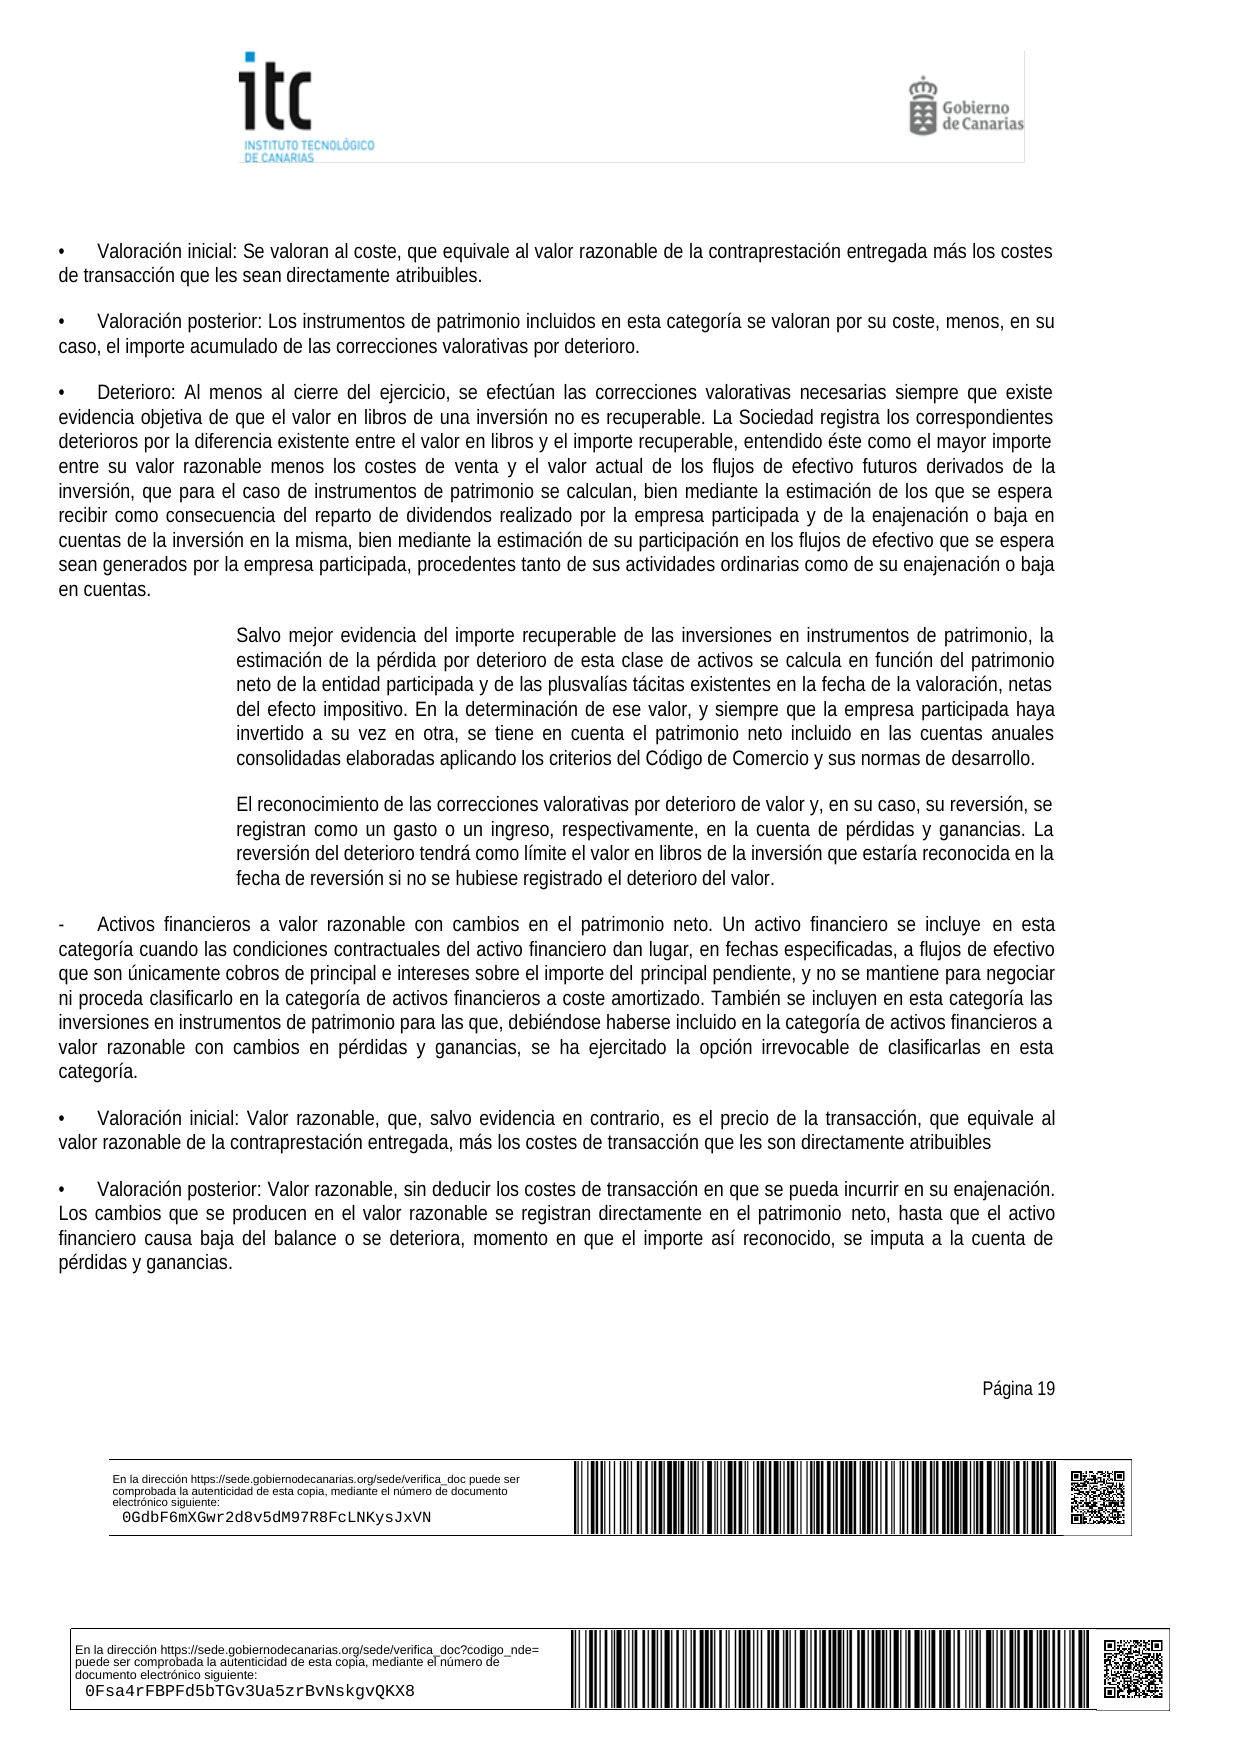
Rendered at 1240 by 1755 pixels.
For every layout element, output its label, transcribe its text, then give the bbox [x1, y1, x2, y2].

text El reconocimiento de las correcciones valorativas por deterioro de valor y, en su caso, su reversión, se registran como un gasto o un ingreso, respectivamente, en la cuenta de pérdidas y ganancias. La reversión del deterioro tendrá como límite el valor en libros de la inversión que estaría reconocida en la fecha de reversión si no se hubiese registrado el deterioro del valor. [236, 792, 1055, 890]
list Valoración posterior: Valor razonable, sin deducir los costes de transacción en que se pueda incurrir en su enajenación. Los cambios que se producen en el valor razonable se registran directamente en el patrimonio neto, hasta que el activo financiero causa baja del balance o se deteriora, momento en que el importe así reconocido, se imputa a la cuenta de pérdidas y ganancias. [58, 1177, 1055, 1274]
text Página 19 [58, 1377, 1055, 1400]
list Deterioro: Al menos al cierre del ejercicio, se efectúan las correcciones valorativas necesarias siempre que existe evidencia objetiva de que el valor en libros de una inversión no es recuperable. La Sociedad registra los correspondientes deterioros por la diferencia existente entre el valor en libros y el importe recuperable, entendido éste como el mayor importe entre su valor razonable menos los costes de venta y el valor actual de los flujos de efectivo futuros derivados de la inversión, que para el caso de instrumentos de patrimonio se calculan, bien mediante la estimación de los que se espera recibir como consecuencia del reparto de dividendos realizado por la empresa participada y de la enajenación o baja en cuentas de la inversión en la misma, bien mediante la estimación de su participación en los flujos de efectivo que se espera sean generados por la empresa participada, procedentes tanto de sus actividades ordinarias como de su enajenación o baja en cuentas. [58, 380, 1055, 601]
list Valoración posterior: Los instrumentos de patrimonio incluidos en esta categoría se valoran por su coste, menos, en su caso, el importe acumulado de las correcciones valorativas por deterioro. [58, 309, 1055, 358]
list Valoración inicial: Se valoran al coste, que equivale al valor razonable de la contraprestación entregada más los costes de transacción que les sean directamente atribuibles. [58, 238, 1055, 287]
text Salvo mejor evidencia del importe recuperable de las inversiones en instrumentos de patrimonio, la estimación de la pérdida por deterioro de esta clase de activos se calcula en función del patrimonio neto de la entidad participada y de las plusvalías tácitas existentes en la fecha de la valoración, netas del efecto impositivo. En la determinación de ese valor, y siempre que la empresa participada haya invertido a su vez en otra, se tiene en cuenta el patrimonio neto incluido en las cuentas anuales consolidadas elaboradas aplicando los criterios del Código de Comercio y sus normas de desarrollo. [236, 623, 1055, 770]
list Valoración inicial: Valor razonable, que, salvo evidencia en contrario, es el precio de la transacción, que equivale al valor razonable de la contraprestación entregada, más los costes de transacción que les son directamente atribuibles [58, 1106, 1055, 1154]
list Activos financieros a valor razonable con cambios en el patrimonio neto. Un activo financiero se incluye en esta categoría cuando las condiciones contractuales del activo financiero dan lugar, en fechas especificadas, a flujos de efectivo que son únicamente cobros de principal e intereses sobre el importe del principal pendiente, y no se mantiene para negociar ni proceda clasificarlo en la categoría de activos financieros a coste amortizado. También se incluyen en esta categoría las inversiones en instrumentos de patrimonio para las que, debiéndose haberse incluido en la categoría de activos financieros a valor razonable con cambios en pérdidas y ganancias, se ha ejercitado la opción irrevocable de clasificarlas en esta categoría. [58, 912, 1055, 1083]
